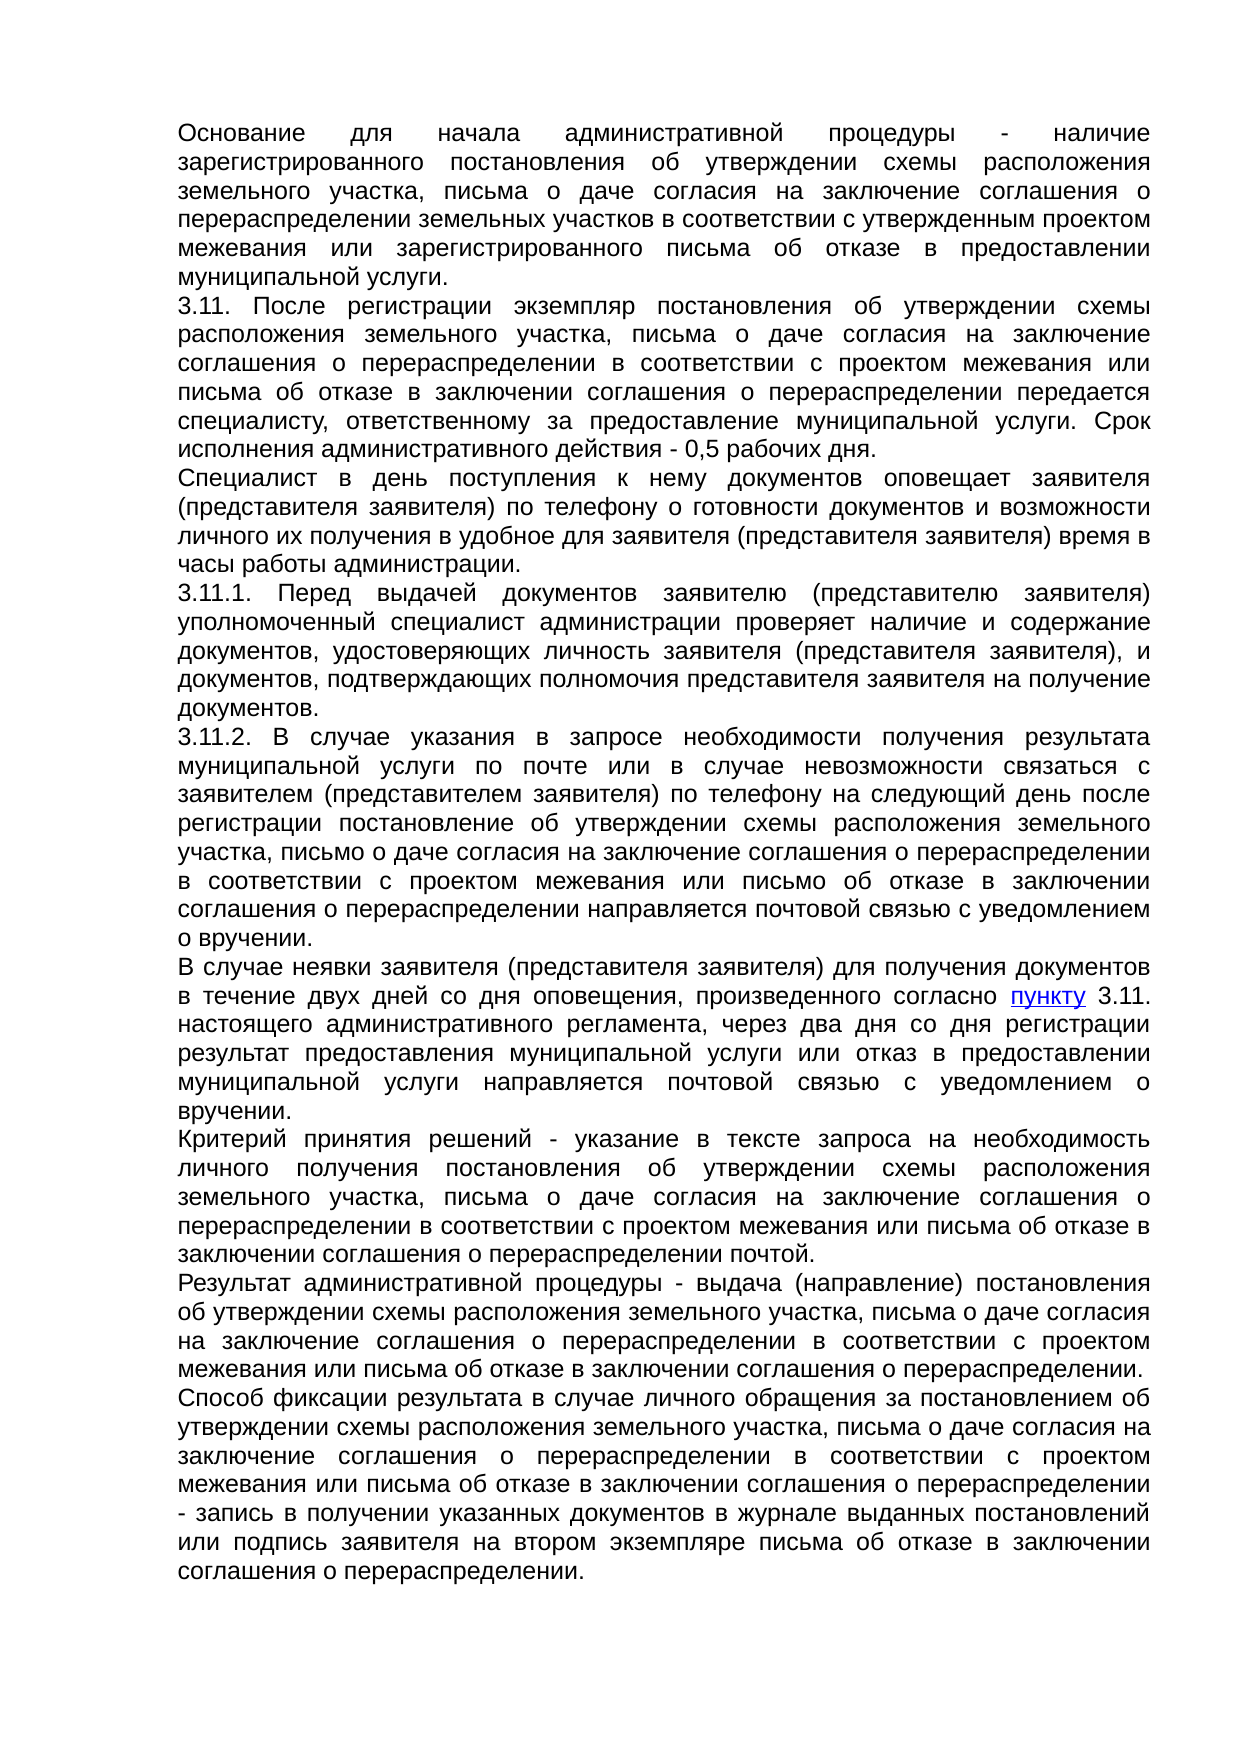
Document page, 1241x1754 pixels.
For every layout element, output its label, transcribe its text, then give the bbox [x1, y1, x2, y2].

text Результат административной процедуры - выдача (направление) постановления об утверждении схемы расположения земельного участка, письма о даче согласия на заключение соглашения о перераспределении в соответствии с проектом межевания или письма об отказе в заключении соглашения о перераспределении. [177, 1268, 1152, 1383]
text Специалист в день поступления к нему документов оповещает заявителя (представителя заявителя) по телефону о готовности документов и возможности личного их получения в удобное для заявителя (представителя заявителя) время в часы работы администрации. [177, 463, 1152, 578]
text Основание для начала административной процедуры - наличие зарегистрированного постановления об утверждении схемы расположения земельного участка, письма о даче согласия на заключение соглашения о перераспределении земельных участков в соответствии с утвержденным проектом межевания или зарегистрированного письма об отказе в предоставлении муниципальной услуги. [177, 118, 1152, 291]
text Способ фиксации результата в случае личного обращения за постановлением об утверждении схемы расположения земельного участка, письма о даче согласия на заключение соглашения о перераспределении в соответствии с проектом межевания или письма об отказе в заключении соглашения о перераспределении - запись в получении указанных документов в журнале выданных постановлений или подпись заявителя на втором экземпляре письма об отказе в заключении соглашения о перераспределении. [177, 1383, 1152, 1584]
text В случае неявки заявителя (представителя заявителя) для получения документов в течение двух дней со дня оповещения, произведенного согласно пункту 3.11. настоящего административного регламента, через два дня со дня регистрации результат предоставления муниципальной услуги или отказ в предоставлении муниципальной услуги направляется почтовой связью с уведомлением о вручении. [177, 952, 1152, 1124]
text 3.11.1. Перед выдачей документов заявителю (представителю заявителя) уполномоченный специалист администрации проверяет наличие и содержание документов, удостоверяющих личность заявителя (представителя заявителя), и документов, подтверждающих полномочия представителя заявителя на получение документов. [177, 578, 1152, 722]
text Критерий принятия решений - указание в тексте запроса на необходимость личного получения постановления об утверждении схемы расположения земельного участка, письма о даче согласия на заключение соглашения о перераспределении в соответствии с проектом межевания или письма об отказе в заключении соглашения о перераспределении почтой. [177, 1124, 1152, 1268]
text 3.11.2. В случае указания в запросе необходимости получения результата муниципальной услуги по почте или в случае невозможности связаться с заявителем (представителем заявителя) по телефону на следующий день после регистрации постановление об утверждении схемы расположения земельного участка, письмо о даче согласия на заключение соглашения о перераспределении в соответствии с проектом межевания или письмо об отказе в заключении соглашения о перераспределении направляется почтовой связью с уведомлением о вручении. [177, 722, 1152, 952]
text 3.11. После регистрации экземпляр постановления об утверждении схемы расположения земельного участка, письма о даче согласия на заключение соглашения о перераспределении в соответствии с проектом межевания или письма об отказе в заключении соглашения о перераспределении передается специалисту, ответственному за предоставление муниципальной услуги. Срок исполнения административного действия - 0,5 рабочих дня. [177, 291, 1152, 463]
